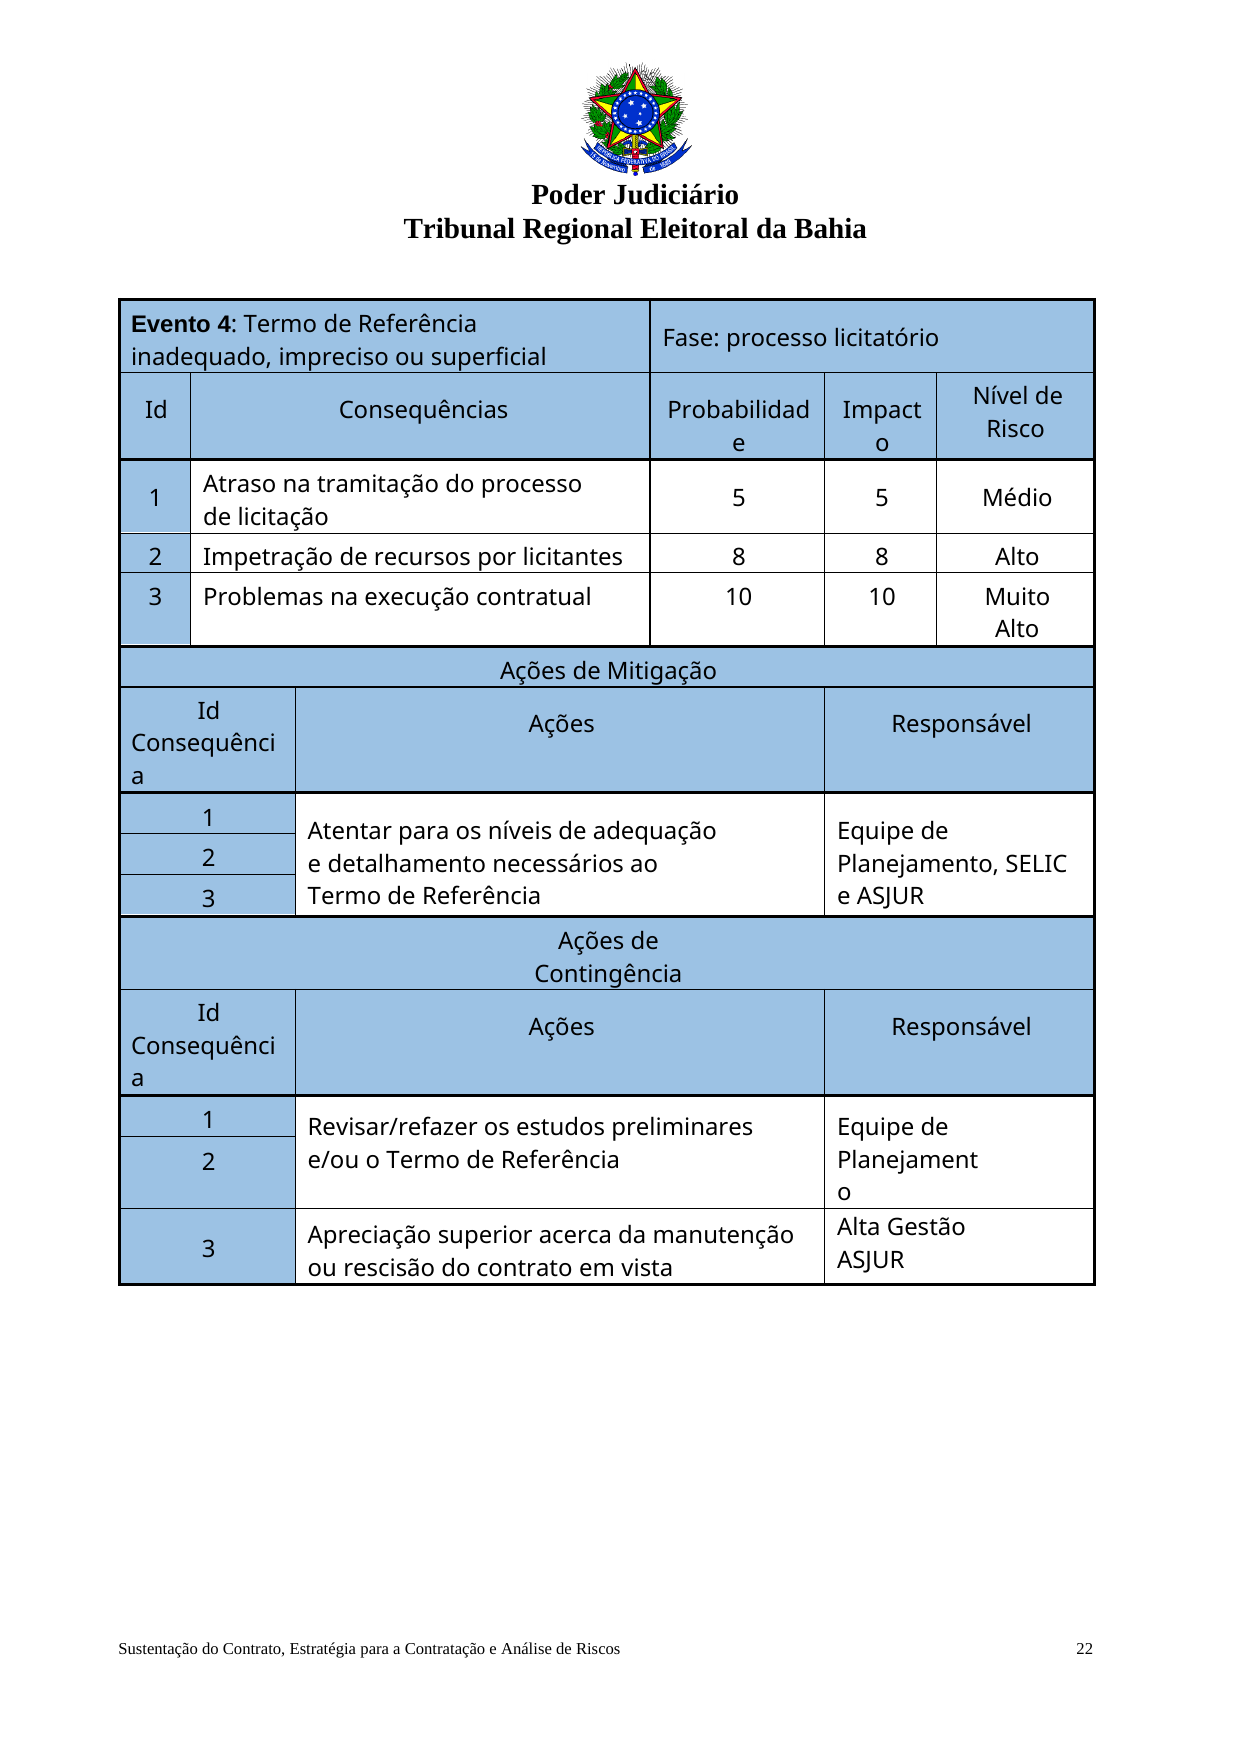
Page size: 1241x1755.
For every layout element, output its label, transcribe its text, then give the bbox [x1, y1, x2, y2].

table_cell Consequências [191, 373, 649, 458]
table_cell Ações [296, 990, 824, 1094]
table_cell Responsável [825, 688, 1093, 791]
table_cell Impetração de recursos por licitantes [191, 534, 649, 572]
table_cell Apreciação superior acerca da manutenção ou rescisão do contrato em vista [296, 1209, 824, 1283]
table_cell Nível de Risco [937, 373, 1093, 458]
table_cell Ações [296, 688, 824, 791]
table_cell 3 [121, 1209, 295, 1283]
table_cell Equipe de Planejamento, SELIC e ASJUR [825, 794, 1093, 914]
table_cell 8 [651, 534, 824, 572]
table_cell 2 [121, 1137, 295, 1208]
table_cell Atraso na tramitação do processo de licitação [191, 461, 649, 532]
table_cell Id Consequência [121, 990, 295, 1094]
table_cell 1 [121, 461, 190, 532]
table_cell 10 [825, 573, 936, 644]
table_cell Alto [937, 534, 1093, 572]
table_cell 2 [121, 834, 295, 874]
table_cell Médio [937, 461, 1093, 532]
table_cell 5 [651, 461, 824, 532]
table_cell Atentar para os níveis de adequação e detalhamento necessários ao Termo de Referência [296, 794, 824, 914]
table_cell Impacto [825, 373, 936, 458]
table_header Evento 4: Termo de Referência inadequado, impreciso ou superficial [121, 301, 649, 372]
table_cell 3 [121, 573, 190, 644]
table_cell Responsável [825, 990, 1093, 1094]
table_header Fase: processo licitatório [651, 301, 1093, 372]
table_cell 5 [825, 461, 936, 532]
table_cell 2 [121, 534, 190, 572]
table_cell Muito Alto [937, 573, 1093, 644]
table_cell Ações de Contingência [121, 918, 1093, 989]
table_cell Problemas na execução contratual [191, 573, 649, 644]
table_cell Revisar/refazer os estudos preliminares e/ou o Termo de Referência [296, 1097, 824, 1208]
table_cell 1 [121, 794, 295, 833]
table_cell 8 [825, 534, 936, 572]
table_cell Id Consequência [121, 688, 295, 791]
table_cell Equipe de Planejamento [825, 1097, 1093, 1208]
table_cell Probabilidade [651, 373, 824, 458]
table_cell 1 [121, 1097, 295, 1136]
table_cell Id [121, 373, 190, 458]
table_cell Ações de Mitigação [121, 648, 1093, 686]
table_cell 10 [651, 573, 824, 644]
table_cell Alta Gestão ASJUR [825, 1209, 1093, 1283]
table_cell 3 [121, 875, 295, 914]
